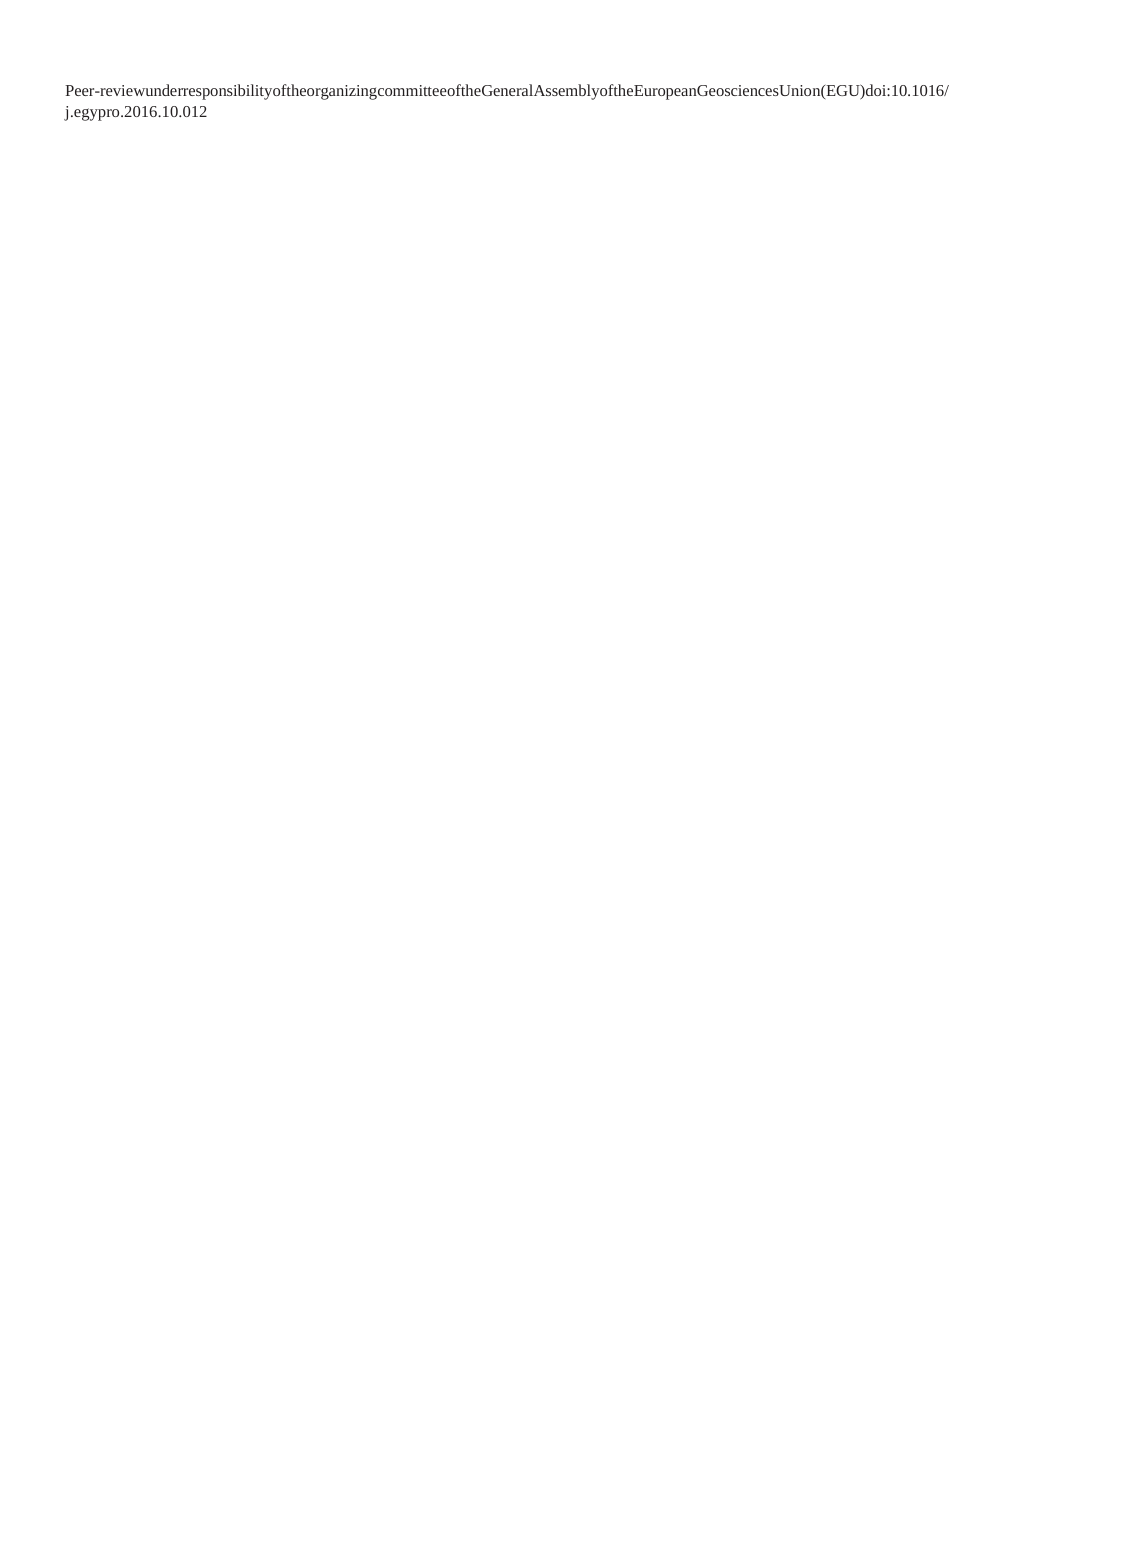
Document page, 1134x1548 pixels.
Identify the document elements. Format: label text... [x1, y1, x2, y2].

text Peer-reviewunderresponsibilityoftheorganizingcommitteeoftheGeneralAssemblyoftheEuropeanGeosciencesUnion(EGU)doi:10.1016/j.egypro.2016.10.012 [65, 81, 1076, 121]
